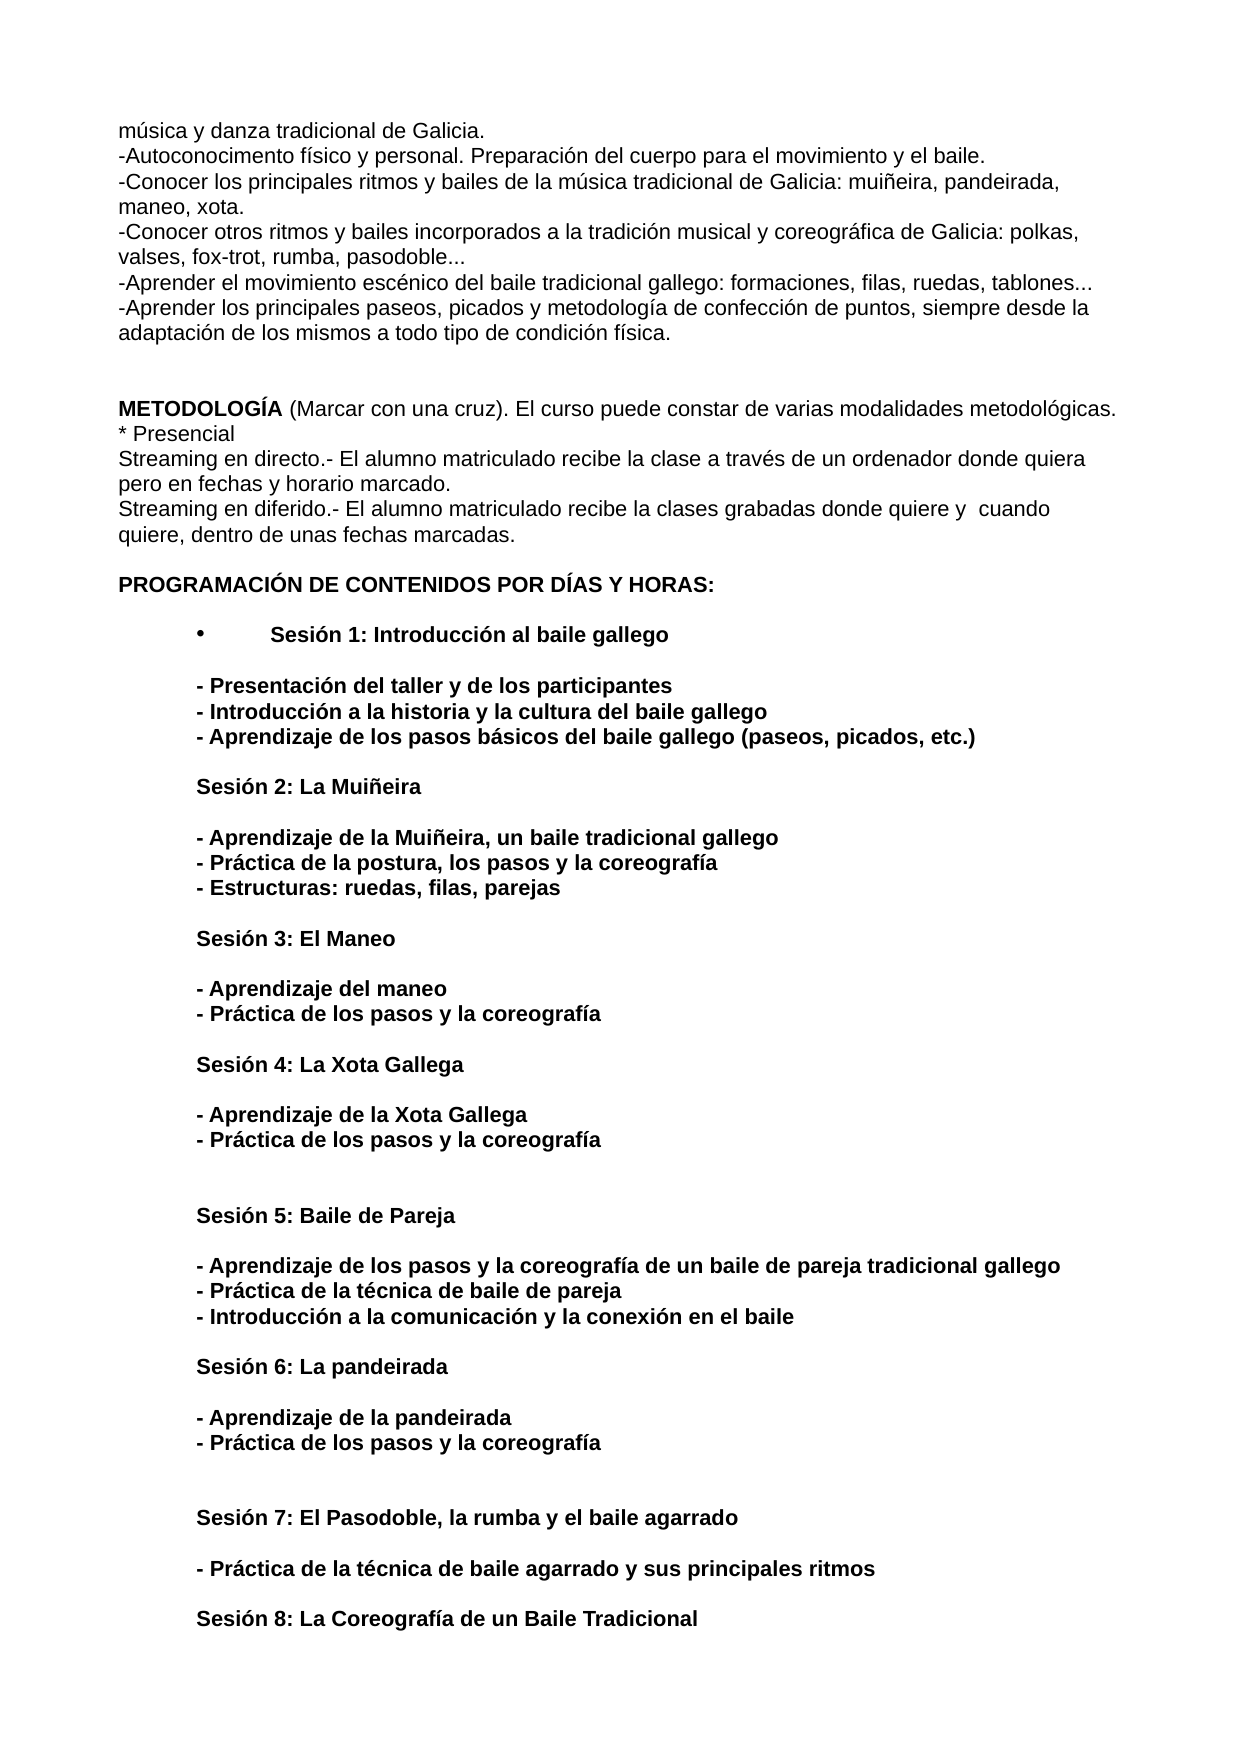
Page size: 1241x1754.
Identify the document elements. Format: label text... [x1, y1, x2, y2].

text -Conocer los principales ritmos y bailes de la música tradicional de Galicia: muiñeira, pandeirada, maneo, xota. [118, 168, 1122, 219]
list Sesión 1: Introducción al baile gallego - Presentación del taller y de los participantes - Introducción a la historia y la cultura del baile gallego - Aprendizaje de los pasos básicos del baile gallego (paseos, picados, etc.) Sesión 2: La Muiñeira - Aprendizaje de la Muiñeira, un baile tradicional gallego - Práctica de la postura, los pasos y la coreografía - Estructuras: ruedas, filas, parejas Sesión 3: El Maneo - Aprendizaje del maneo - Práctica de los pasos y la coreografía Sesión 4: La Xota Gallega - Aprendizaje de la Xota Gallega - Práctica de los pasos y la coreografía Sesión 5: Baile de Pareja - Aprendizaje de los pasos y la coreografía de un baile de pareja tradicional gallego - Práctica de la técnica de baile de pareja - Introducción a la comunicación y la conexión en el baile Sesión 6: La pandeirada - Aprendizaje de la pandeirada - Práctica de los pasos y la coreografía Sesión 7: El Pasodoble, la rumba y el baile agarrado - Práctica de la técnica de baile agarrado y sus principales ritmos Sesión 8: La Coreografía de un Baile Tradicional [196, 622, 1122, 1631]
text Streaming en diferido.- El alumno matriculado recibe la clases grabadas donde quiere y cuando quiere, dentro de unas fechas marcadas. [118, 496, 1122, 547]
text música y danza tradicional de Galicia. [118, 118, 1122, 143]
text * Presencial [118, 421, 1122, 446]
text -Aprender los principales paseos, picados y metodología de confección de puntos, siempre desde la adaptación de los mismos a todo tipo de condición física. [118, 294, 1122, 345]
text METODOLOGÍA (Marcar con una cruz). El curso puede constar de varias modalidades metodológicas. [118, 395, 1122, 421]
text -Aprender el movimiento escénico del baile tradicional gallego: formaciones, filas, ruedas, tablones... [118, 269, 1122, 294]
text -Conocer otros ritmos y bailes incorporados a la tradición musical y coreográfica de Galicia: polkas, valses, fox-trot, rumba, pasodoble... [118, 219, 1122, 269]
text PROGRAMACIÓN DE CONTENIDOS POR DÍAS Y HORAS: [118, 572, 1122, 597]
text Streaming en directo.- El alumno matriculado recibe la clase a través de un ordenador donde quiera pero en fechas y horario marcado. [118, 446, 1122, 496]
text -Autoconocimento físico y personal. Preparación del cuerpo para el movimiento y el baile. [118, 143, 1122, 168]
